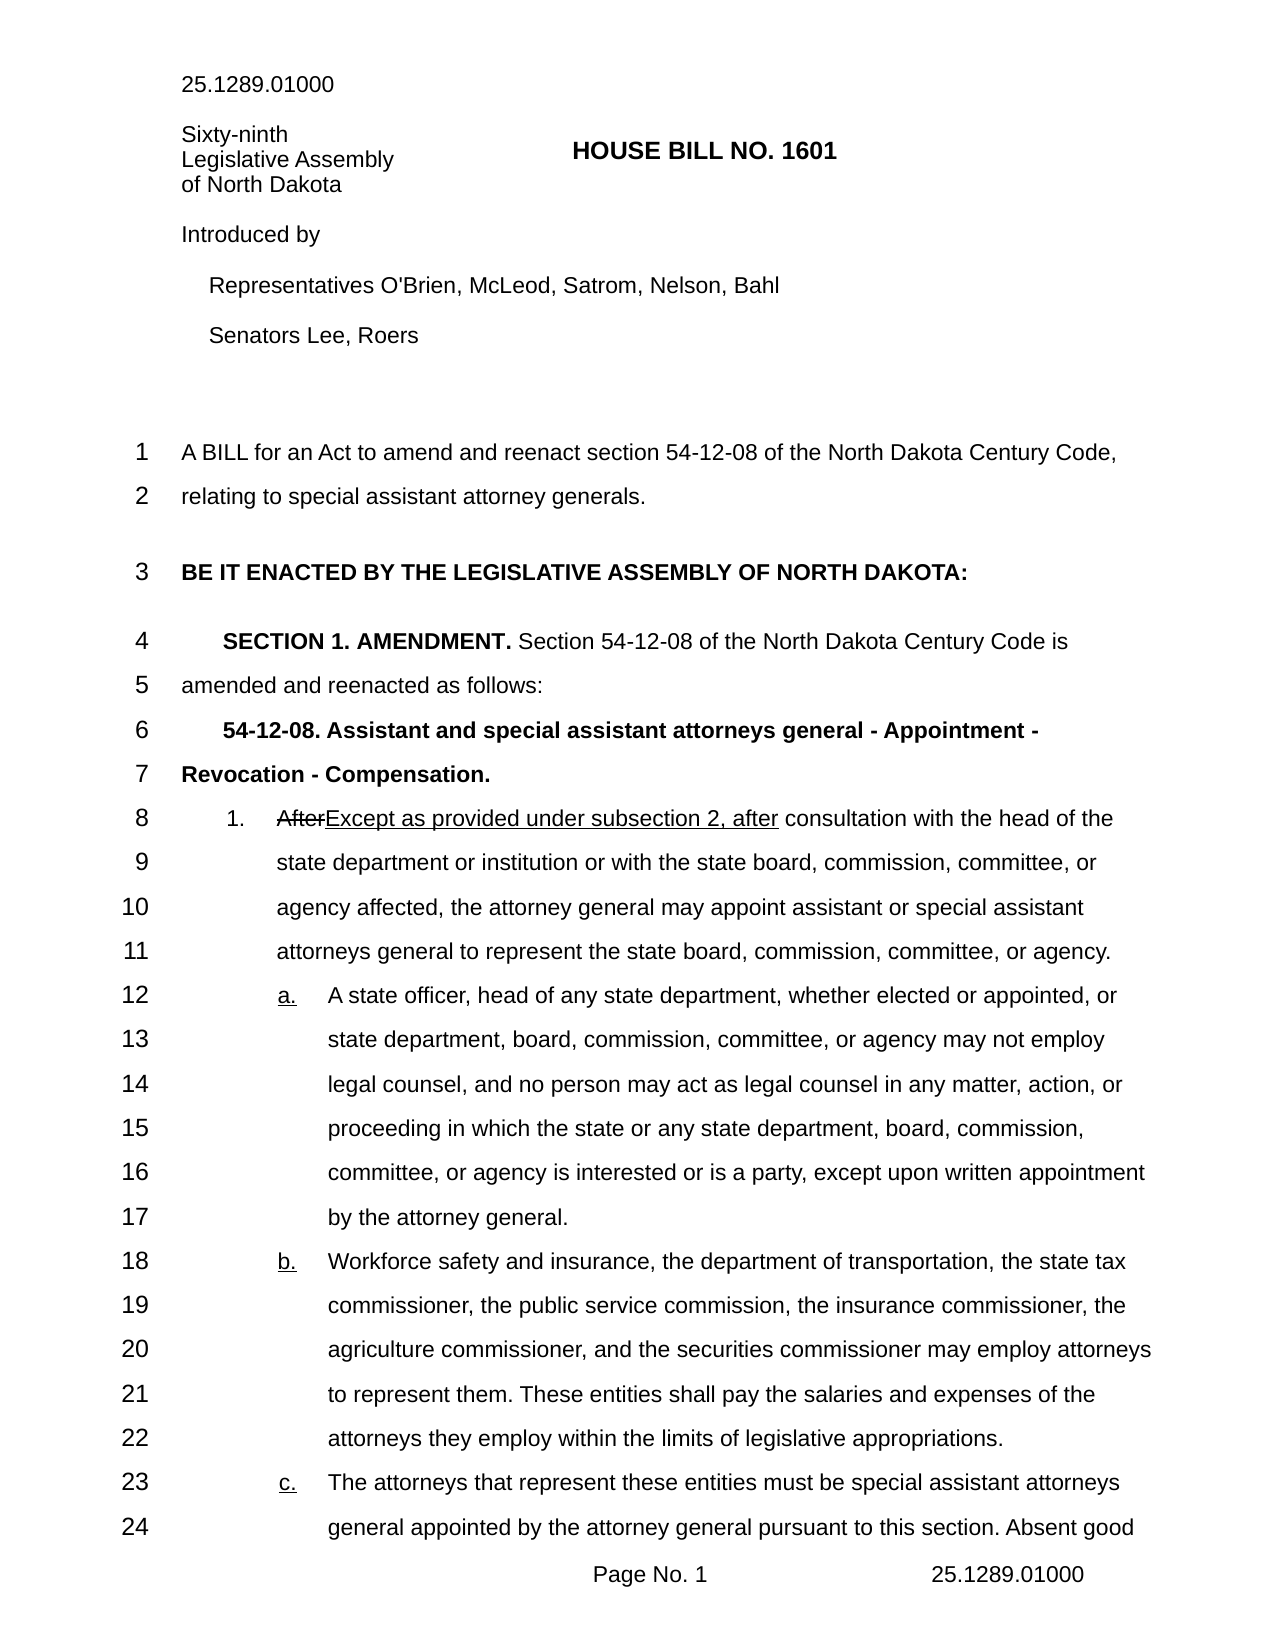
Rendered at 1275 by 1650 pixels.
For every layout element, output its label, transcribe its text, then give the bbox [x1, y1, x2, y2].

text Legislative Assembly [181, 148, 1154, 173]
text Introduced by [181, 223, 1154, 248]
text a. A state officer, head of any state department, whether elected or appointed, or state department, board, commission, committee, or agency may not employ legal counsel, and no person may act as legal counsel in any matter, action, or proceeding in which the state or any state department, board, commission, committee, or agency is interested or is a party, except upon written appointment by the attorney general. [181, 968, 1154, 1234]
text . [181, 73, 1154, 133]
text SECTION 1. AMENDMENT. Section 54‑12‑08 of the North Dakota Century Code is amended and reenacted as follows: [181, 614, 1154, 703]
text BE IT ENACTED BY THE LEGISLATIVE ASSEMBLY OF NORTH DAKOTA: [181, 545, 1154, 589]
text 1. AfterExcept as provided under subsection 2, after consultation with the head of the state department or institution or with the state board, commission, committee, or agency affected, the attorney general may appoint assistant or special assistant attorneys general to represent the state board, commission, committee, or agency. [181, 791, 1154, 968]
text Senators Lee, Roers [208, 325, 1154, 348]
title A BILL for an Act to amend and reenact section 54‑12‑08 of the North Dakota Century Code, relating to special assistant attorney generals. [181, 425, 1154, 513]
text b. Workforce safety and insurance, the department of transportation, the state tax commissioner, the public service commission, the insurance commissioner, the agriculture commissioner, and the securities commissioner may employ attorneys to represent them. These entities shall pay the salaries and expenses of the attorneys they employ within the limits of legislative appropriations. [181, 1234, 1154, 1455]
text Representatives O'Brien, McLeod, Satrom, Nelson, Bahl [208, 275, 1154, 298]
subtitle 54‑12‑08. Assistant and special assistant attorneys general ‑ Appointment ‑ Revocation ‑ Compensation. [181, 703, 1154, 791]
title BILL NO. [565, 136, 837, 165]
text of North Dakota [181, 173, 1154, 198]
text c. The attorneys that represent these entities must be special assistant attorneys general appointed by the attorney general pursuant to this section. Absent good [181, 1455, 1154, 1544]
